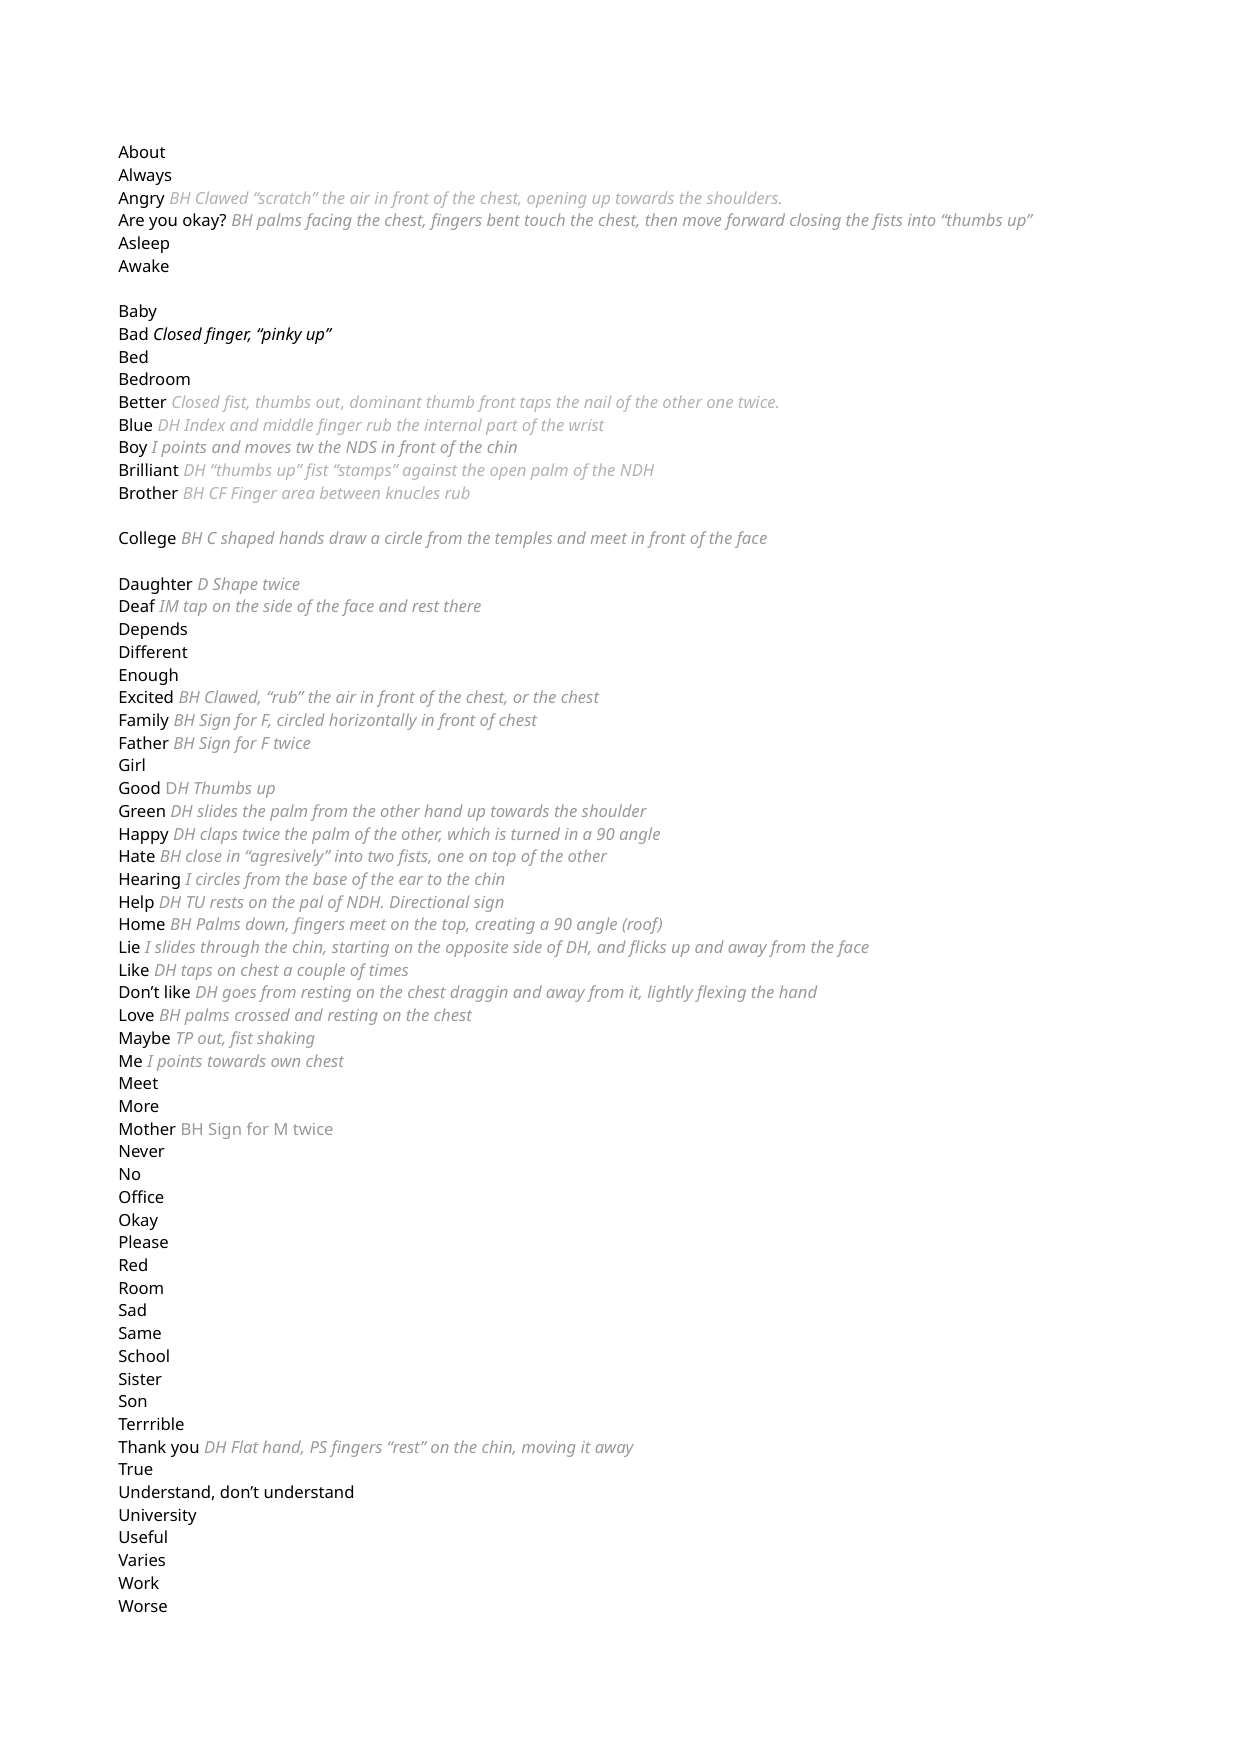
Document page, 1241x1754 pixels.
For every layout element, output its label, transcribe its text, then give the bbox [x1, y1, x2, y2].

text Hate BH close in “agresively” into two fists, one on top of the other [118, 845, 1122, 867]
text Blue DH Index and middle finger rub the internal part of the wrist [118, 413, 1122, 436]
text Brilliant DH “thumbs up” fist “stamps” against the open palm of the NDH [118, 459, 1122, 481]
text Love BH palms crossed and resting on the chest [118, 1004, 1122, 1026]
text Work [118, 1571, 1122, 1594]
text Okay [118, 1208, 1122, 1231]
text Please [118, 1231, 1122, 1253]
text Always [118, 163, 1122, 186]
text Awake [118, 254, 1122, 277]
text Daughter D Shape twice [118, 572, 1122, 595]
text Bad Closed finger, “pinky up” [118, 322, 1122, 345]
text University [118, 1503, 1122, 1526]
text Green DH slides the palm from the other hand up towards the shoulder [118, 799, 1122, 822]
text About [118, 141, 1122, 163]
text Varies [118, 1549, 1122, 1571]
text Angry BH Clawed “scratch” the air in front of the chest, opening up towards the shoulders. [118, 186, 1122, 209]
text Bed [118, 345, 1122, 368]
text Bedroom [118, 368, 1122, 391]
text True [118, 1458, 1122, 1481]
text College BH C shaped hands draw a circle from the temples and meet in front of the face [118, 527, 1122, 549]
text Brother BH CF Finger area between knucles rub [118, 481, 1122, 504]
text Depends [118, 618, 1122, 640]
text Sister [118, 1367, 1122, 1390]
text Excited BH Clawed, “rub” the air in front of the chest, or the chest [118, 686, 1122, 708]
text Me I points towards own chest [118, 1049, 1122, 1072]
text Better Closed fist, thumbs out, dominant thumb front taps the nail of the other one twice. [118, 391, 1122, 413]
text Useful [118, 1526, 1122, 1549]
text Meet [118, 1072, 1122, 1094]
text Understand, don’t understand [118, 1481, 1122, 1503]
text Don’t like DH goes from resting on the chest draggin and away from it, lightly flexing the hand [118, 981, 1122, 1004]
text Room [118, 1276, 1122, 1299]
text More [118, 1094, 1122, 1117]
text No [118, 1163, 1122, 1185]
text School [118, 1344, 1122, 1367]
text Red [118, 1253, 1122, 1276]
text Hearing I circles from the base of the ear to the chin [118, 867, 1122, 890]
text Baby [118, 300, 1122, 322]
text Home BH Palms down, fingers meet on the top, creating a 90 angle (roof) [118, 913, 1122, 936]
text Different [118, 640, 1122, 663]
text Same [118, 1322, 1122, 1344]
text Asleep [118, 232, 1122, 254]
text Enough [118, 663, 1122, 686]
text Terrrible [118, 1412, 1122, 1435]
text Worse [118, 1594, 1122, 1617]
text Father BH Sign for F twice [118, 731, 1122, 754]
text Family BH Sign for F, circled horizontally in front of chest [118, 708, 1122, 731]
text Like DH taps on chest a couple of times [118, 958, 1122, 981]
text Help DH TU rests on the pal of NDH. Directional sign [118, 890, 1122, 913]
text Sad [118, 1299, 1122, 1322]
text Never [118, 1140, 1122, 1163]
text Good DH Thumbs up [118, 777, 1122, 799]
text Happy DH claps twice the palm of the other, which is turned in a 90 angle [118, 822, 1122, 845]
text Girl [118, 754, 1122, 777]
text Boy I points and moves tw the NDS in front of the chin [118, 436, 1122, 459]
text Deaf IM tap on the side of the face and rest there [118, 595, 1122, 618]
text Office [118, 1185, 1122, 1208]
text Lie I slides through the chin, starting on the opposite side of DH, and flicks up and away from the face [118, 936, 1122, 958]
text Maybe TP out, fist shaking [118, 1026, 1122, 1049]
text Son [118, 1390, 1122, 1412]
text Thank you DH Flat hand, PS fingers “rest” on the chin, moving it away [118, 1435, 1122, 1458]
text Are you okay? BH palms facing the chest, fingers bent touch the chest, then move forward closing the fists into “thumbs up” [118, 209, 1122, 232]
text Mother BH Sign for M twice [118, 1117, 1122, 1140]
